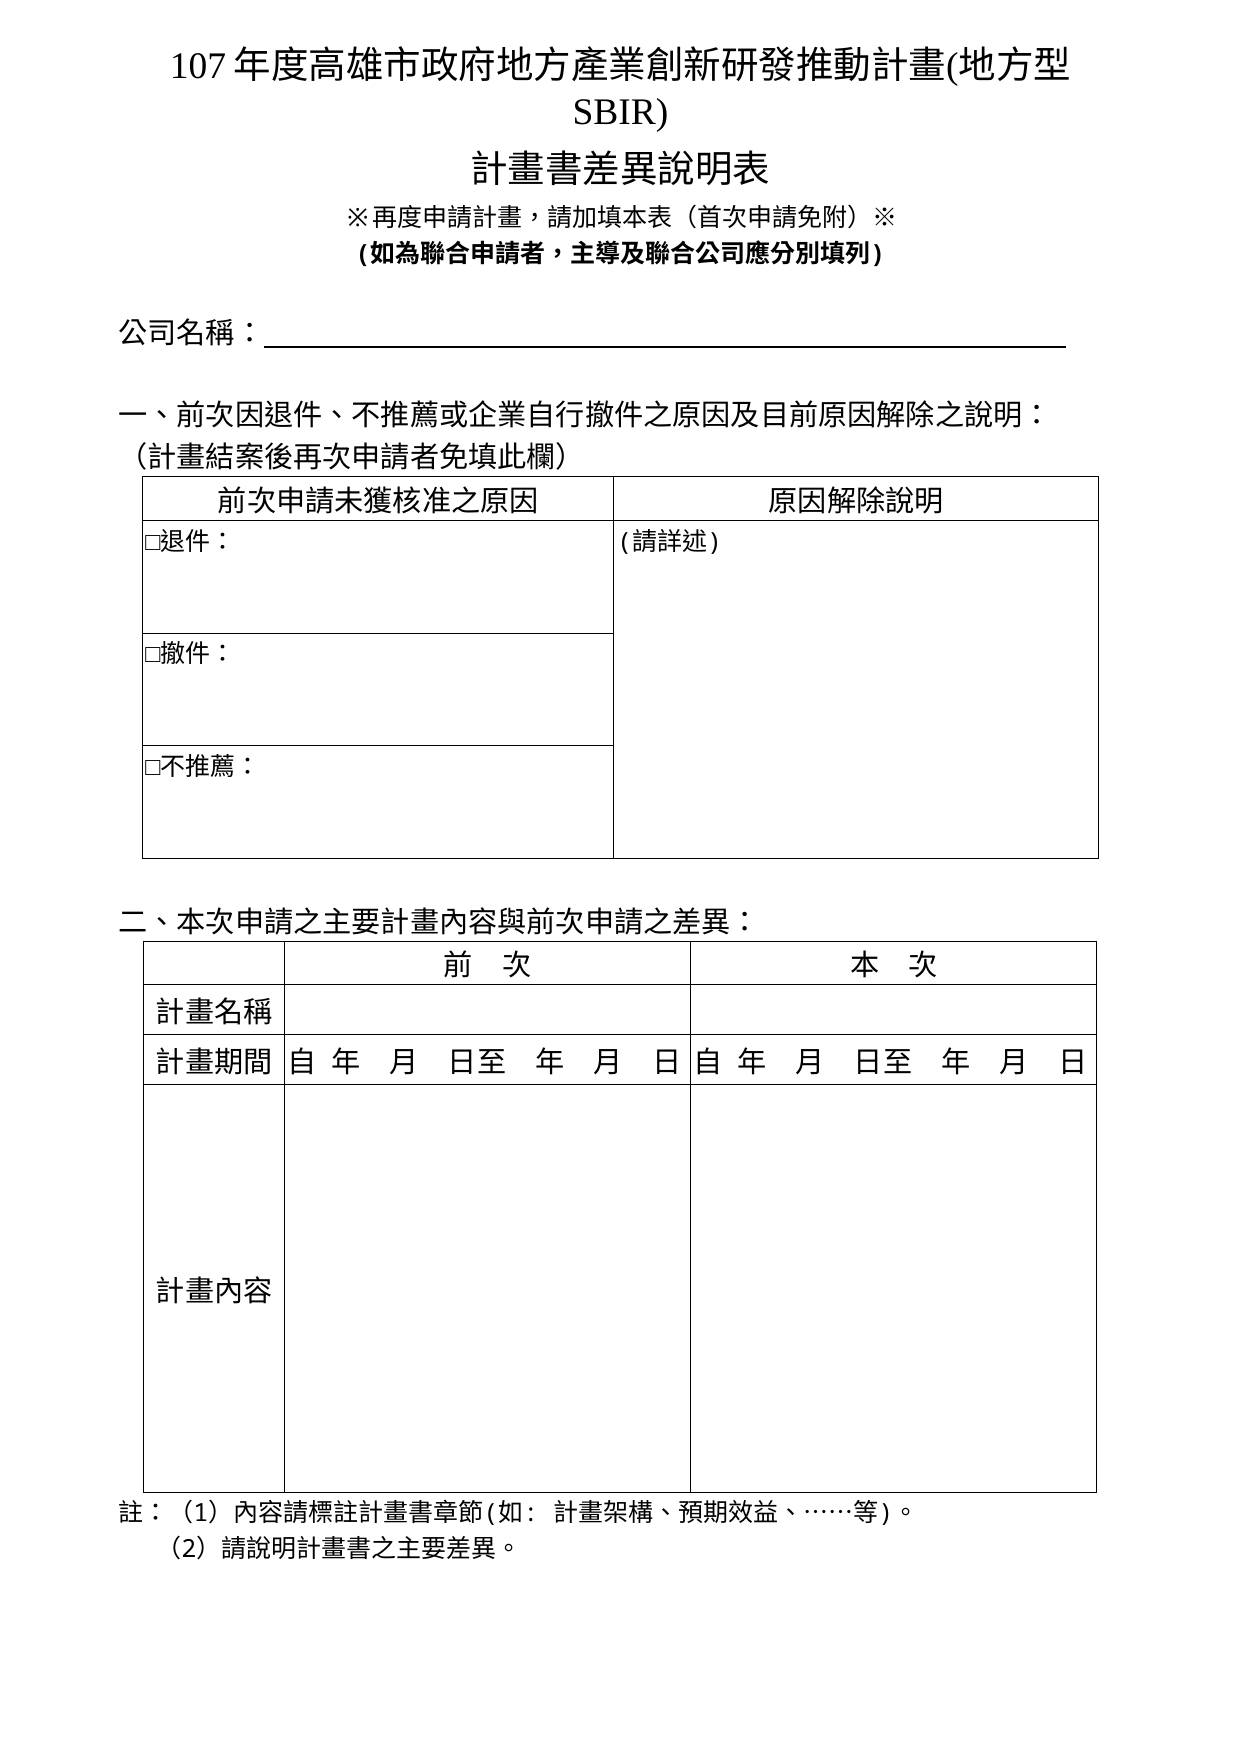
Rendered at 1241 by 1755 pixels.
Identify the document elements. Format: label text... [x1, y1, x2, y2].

table_header 前 次 [285, 942, 690, 984]
table_cell [285, 1085, 690, 1492]
text 註：（1）內容請標註計畫書章節(如: 計畫架構、預期效益、……等)。 [118, 1493, 1163, 1529]
text (如為聯合申請者，主導及聯合公司應分別填列) [118, 234, 1122, 270]
table_cell 計畫名稱 [144, 985, 284, 1034]
table_cell 計畫內容 [144, 1085, 284, 1492]
text 二、本次申請之主要計畫內容與前次申請之差異： [118, 898, 1122, 941]
table_header 本 次 [691, 942, 1096, 984]
text ※再度申請計畫，請加填本表（首次申請免附）※ [118, 197, 1122, 234]
table_cell [285, 985, 690, 1034]
table_cell □撤件： [143, 634, 613, 745]
table_header 原因解除說明 [614, 477, 1098, 520]
text （2）請說明計畫書之主要差異。 [120, 1529, 1163, 1565]
table_cell [691, 1085, 1096, 1492]
table_cell 自 年 月 日至 年 月 日 [285, 1035, 690, 1084]
table_cell □不推薦： [143, 746, 613, 858]
table_cell 計畫期間 [144, 1035, 284, 1084]
text 公司名稱： [118, 309, 1122, 352]
text 107年度高雄市政府地方產業創新研發推動計畫(地方型SBIR) [118, 35, 1122, 133]
text 一、前次因退件、不推薦或企業自行撤件之原因及目前原因解除之說明： [118, 392, 1122, 434]
table_header [144, 942, 284, 984]
table_cell (請詳述) [614, 521, 1098, 858]
table_cell 自 年 月 日至 年 月 日 [691, 1035, 1096, 1084]
text （計畫結案後再次申請者免填此欄） [118, 434, 1122, 476]
text 計畫書差異說明表 [118, 145, 1122, 191]
table_header 前次申請未獲核准之原因 [143, 477, 613, 520]
table_cell [691, 985, 1096, 1034]
table_cell □退件： [143, 521, 613, 633]
